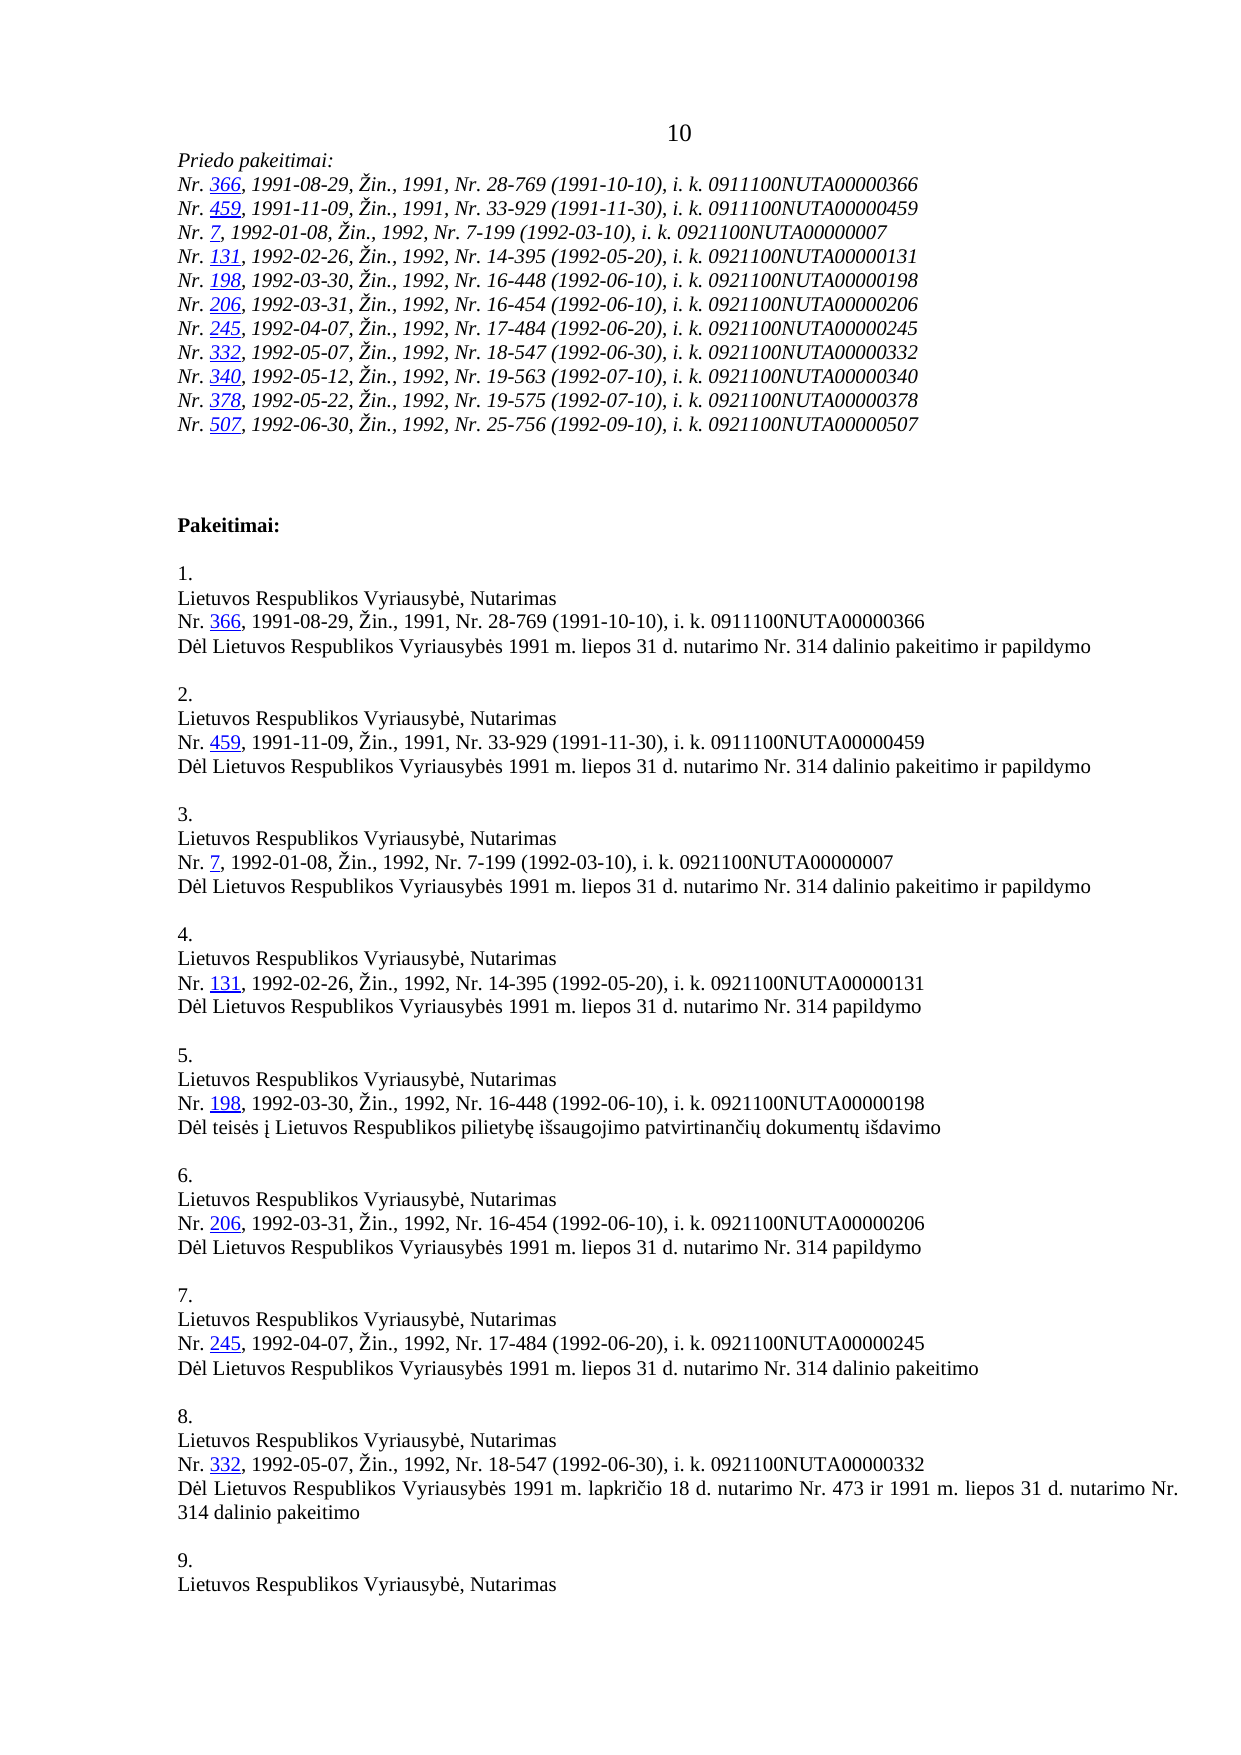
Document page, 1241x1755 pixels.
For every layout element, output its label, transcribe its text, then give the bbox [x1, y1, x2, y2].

text Nr. 459, 1991-11-09, Žin., 1991, Nr. 33-929 (1991-11-30), i. k. 0911100NUTA00000459 [177, 730, 1181, 754]
text Priedo pakeitimai: [177, 148, 1181, 172]
text Nr. 507, 1992-06-30, Žin., 1992, Nr. 25-756 (1992-09-10), i. k. 0921100NUTA00000507 [177, 412, 1181, 436]
text Lietuvos Respublikos Vyriausybė, Nutarimas [177, 706, 1181, 730]
text 4. [177, 922, 1181, 946]
text Lietuvos Respublikos Vyriausybė, Nutarimas [177, 946, 1181, 970]
text 1. [177, 561, 1181, 585]
text 7. [177, 1283, 1181, 1307]
text Nr. 366, 1991-08-29, Žin., 1991, Nr. 28-769 (1991-10-10), i. k. 0911100NUTA00000366 [177, 609, 1181, 633]
text Nr. 378, 1992-05-22, Žin., 1992, Nr. 19-575 (1992-07-10), i. k. 0921100NUTA00000378 [177, 388, 1181, 412]
text Lietuvos Respublikos Vyriausybė, Nutarimas [177, 826, 1181, 850]
text Dėl teisės į Lietuvos Respublikos pilietybę išsaugojimo patvirtinančių dokumentų išdavimo [177, 1115, 1181, 1139]
text Nr. 198, 1992-03-30, Žin., 1992, Nr. 16-448 (1992-06-10), i. k. 0921100NUTA00000198 [177, 1091, 1181, 1115]
text 5. [177, 1043, 1181, 1067]
text Dėl Lietuvos Respublikos Vyriausybės 1991 m. liepos 31 d. nutarimo Nr. 314 papildymo [177, 1235, 1181, 1259]
text Nr. 340, 1992-05-12, Žin., 1992, Nr. 19-563 (1992-07-10), i. k. 0921100NUTA00000340 [177, 364, 1181, 388]
text Pakeitimai: [177, 513, 1181, 537]
text Lietuvos Respublikos Vyriausybė, Nutarimas [177, 1067, 1181, 1091]
text Nr. 459, 1991-11-09, Žin., 1991, Nr. 33-929 (1991-11-30), i. k. 0911100NUTA00000459 [177, 196, 1181, 220]
text Dėl Lietuvos Respublikos Vyriausybės 1991 m. liepos 31 d. nutarimo Nr. 314 dalinio pakeitimo [177, 1355, 1181, 1379]
text Nr. 131, 1992-02-26, Žin., 1992, Nr. 14-395 (1992-05-20), i. k. 0921100NUTA00000131 [177, 244, 1181, 268]
text Nr. 245, 1992-04-07, Žin., 1992, Nr. 17-484 (1992-06-20), i. k. 0921100NUTA00000245 [177, 316, 1181, 340]
text Nr. 7, 1992-01-08, Žin., 1992, Nr. 7-199 (1992-03-10), i. k. 0921100NUTA00000007 [177, 220, 1181, 244]
text Dėl Lietuvos Respublikos Vyriausybės 1991 m. liepos 31 d. nutarimo Nr. 314 dalinio pakeitimo ir papildymo [177, 874, 1181, 898]
text Dėl Lietuvos Respublikos Vyriausybės 1991 m. lapkričio 18 d. nutarimo Nr. 473 ir 1991 m. liepos 31 d. nutarimo Nr. 314 dalinio pakeitimo [177, 1476, 1181, 1524]
text Nr. 206, 1992-03-31, Žin., 1992, Nr. 16-454 (1992-06-10), i. k. 0921100NUTA00000206 [177, 292, 1181, 316]
text Nr. 198, 1992-03-30, Žin., 1992, Nr. 16-448 (1992-06-10), i. k. 0921100NUTA00000198 [177, 268, 1181, 292]
text Nr. 332, 1992-05-07, Žin., 1992, Nr. 18-547 (1992-06-30), i. k. 0921100NUTA00000332 [177, 340, 1181, 364]
text Dėl Lietuvos Respublikos Vyriausybės 1991 m. liepos 31 d. nutarimo Nr. 314 dalinio pakeitimo ir papildymo [177, 754, 1181, 778]
text Lietuvos Respublikos Vyriausybė, Nutarimas [177, 1187, 1181, 1211]
text Dėl Lietuvos Respublikos Vyriausybės 1991 m. liepos 31 d. nutarimo Nr. 314 papildymo [177, 994, 1181, 1018]
text Nr. 7, 1992-01-08, Žin., 1992, Nr. 7-199 (1992-03-10), i. k. 0921100NUTA00000007 [177, 850, 1181, 874]
text Lietuvos Respublikos Vyriausybė, Nutarimas [177, 1307, 1181, 1331]
text 9. [177, 1548, 1181, 1572]
text 6. [177, 1163, 1181, 1187]
text Lietuvos Respublikos Vyriausybė, Nutarimas [177, 1572, 1181, 1596]
text Nr. 366, 1991-08-29, Žin., 1991, Nr. 28-769 (1991-10-10), i. k. 0911100NUTA00000366 [177, 172, 1181, 196]
text 8. [177, 1403, 1181, 1428]
text Lietuvos Respublikos Vyriausybė, Nutarimas [177, 585, 1181, 609]
text 3. [177, 802, 1181, 826]
text 2. [177, 682, 1181, 706]
text Lietuvos Respublikos Vyriausybė, Nutarimas [177, 1428, 1181, 1452]
text Nr. 131, 1992-02-26, Žin., 1992, Nr. 14-395 (1992-05-20), i. k. 0921100NUTA00000131 [177, 970, 1181, 994]
text Dėl Lietuvos Respublikos Vyriausybės 1991 m. liepos 31 d. nutarimo Nr. 314 dalinio pakeitimo ir papildymo [177, 633, 1181, 658]
text Nr. 206, 1992-03-31, Žin., 1992, Nr. 16-454 (1992-06-10), i. k. 0921100NUTA00000206 [177, 1211, 1181, 1235]
text Nr. 332, 1992-05-07, Žin., 1992, Nr. 18-547 (1992-06-30), i. k. 0921100NUTA00000332 [177, 1452, 1181, 1476]
text Nr. 245, 1992-04-07, Žin., 1992, Nr. 17-484 (1992-06-20), i. k. 0921100NUTA00000245 [177, 1331, 1181, 1355]
